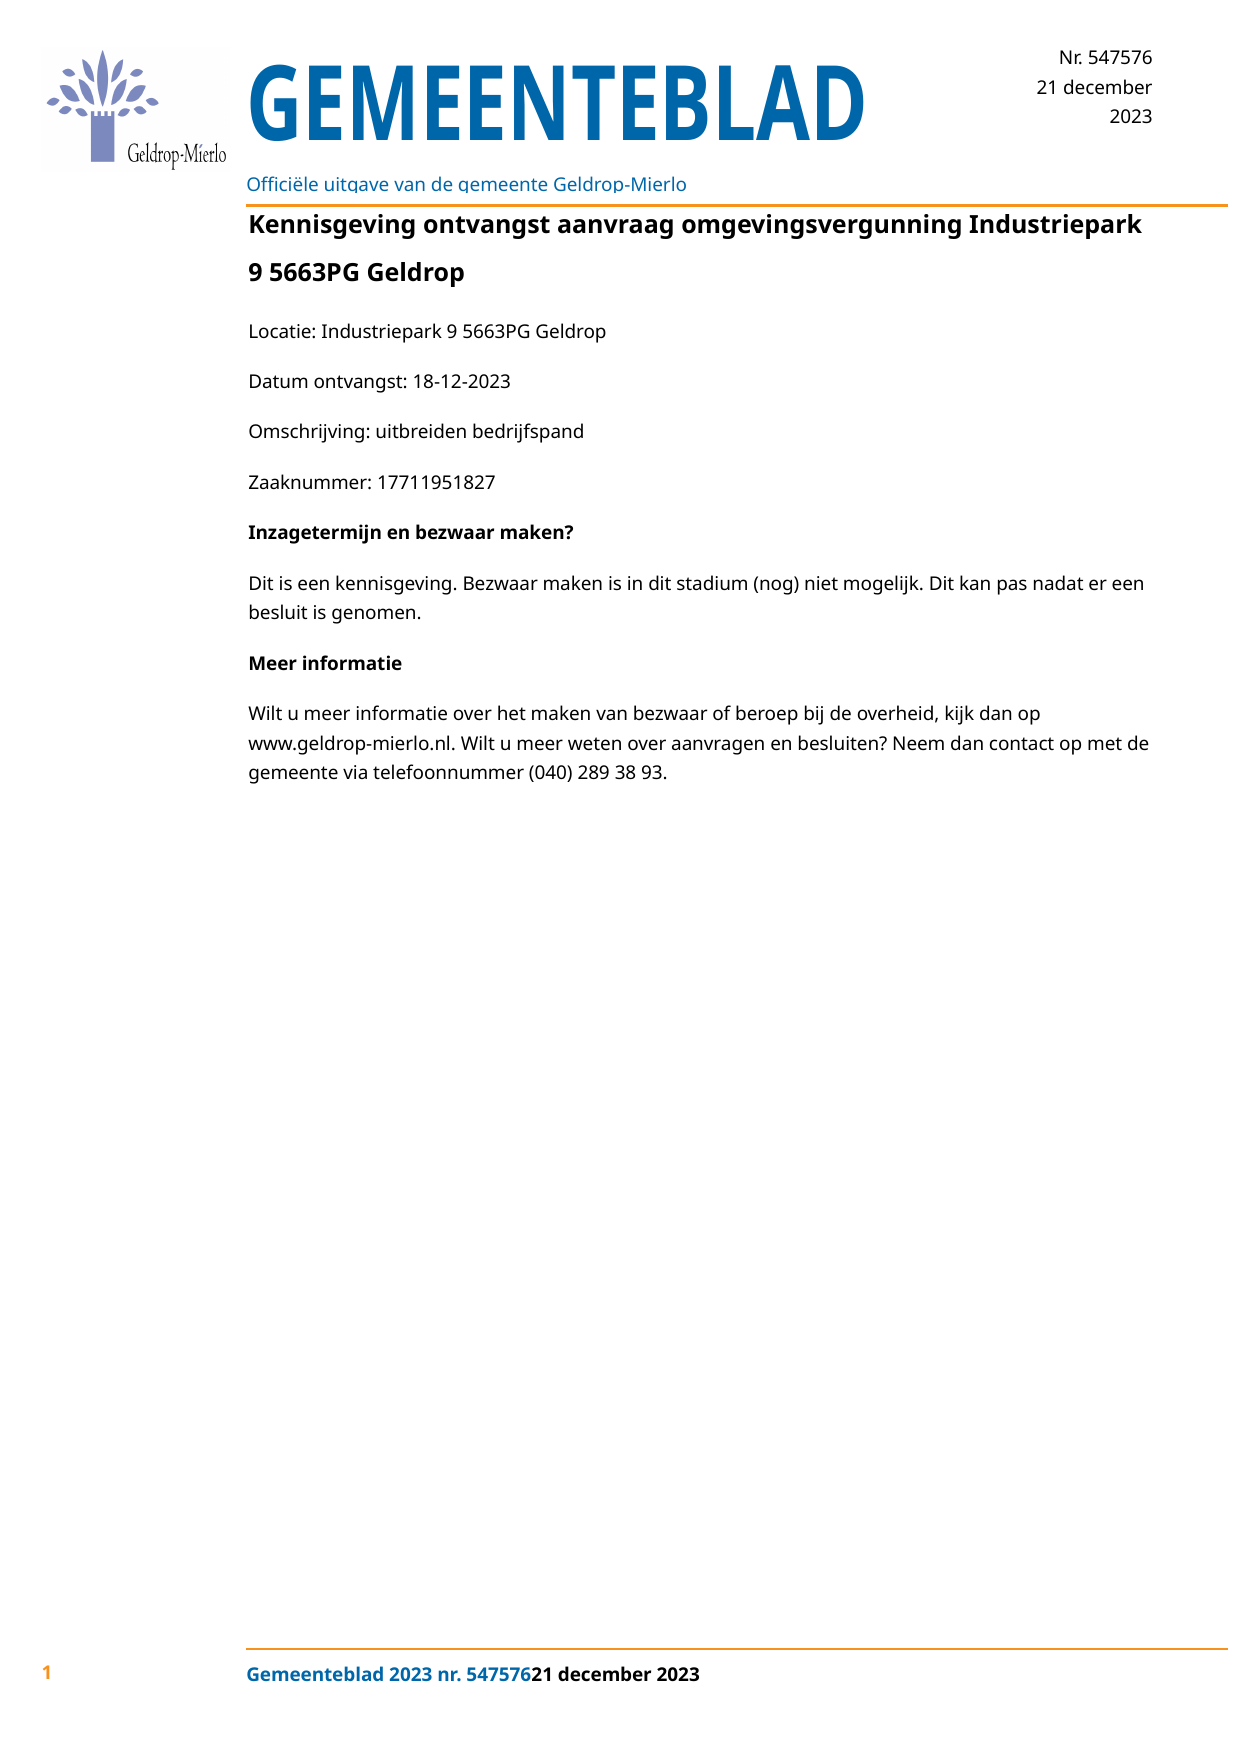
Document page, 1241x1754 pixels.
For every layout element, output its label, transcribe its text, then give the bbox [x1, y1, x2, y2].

picture [41, 47, 231, 172]
text Meer informatie [248, 650, 1152, 676]
text Kennisgeving ontvangst aanvraag omgevingsvergunning Industriepark 9 5663PG Geldrop [248, 207, 1152, 288]
text Inzagetermijn en bezwaar maken? [248, 519, 1152, 545]
text Datum ontvangst: 18-12-2023 [248, 368, 1152, 394]
text Locatie: Industriepark 9 5663PG Geldrop [248, 318, 1152, 344]
text Dit is een kennisgeving. Bezwaar maken is in dit stadium (nog) niet mogelijk. Dit kan pas nadat er een besluit is genomen. [248, 570, 1152, 625]
text Wilt u meer informatie over het maken van bezwaar of beroep bij de overheid, kijk dan op www.geldrop-mierlo.nl. Wilt u meer weten over aanvragen en besluiten? Neem dan contact op met de gemeente via telefoonnummer (040) 289 38 93. [248, 700, 1152, 785]
text Zaaknummer: 17711951827 [248, 469, 1152, 495]
text Omschrijving: uitbreiden bedrijfspand [248, 419, 1152, 444]
